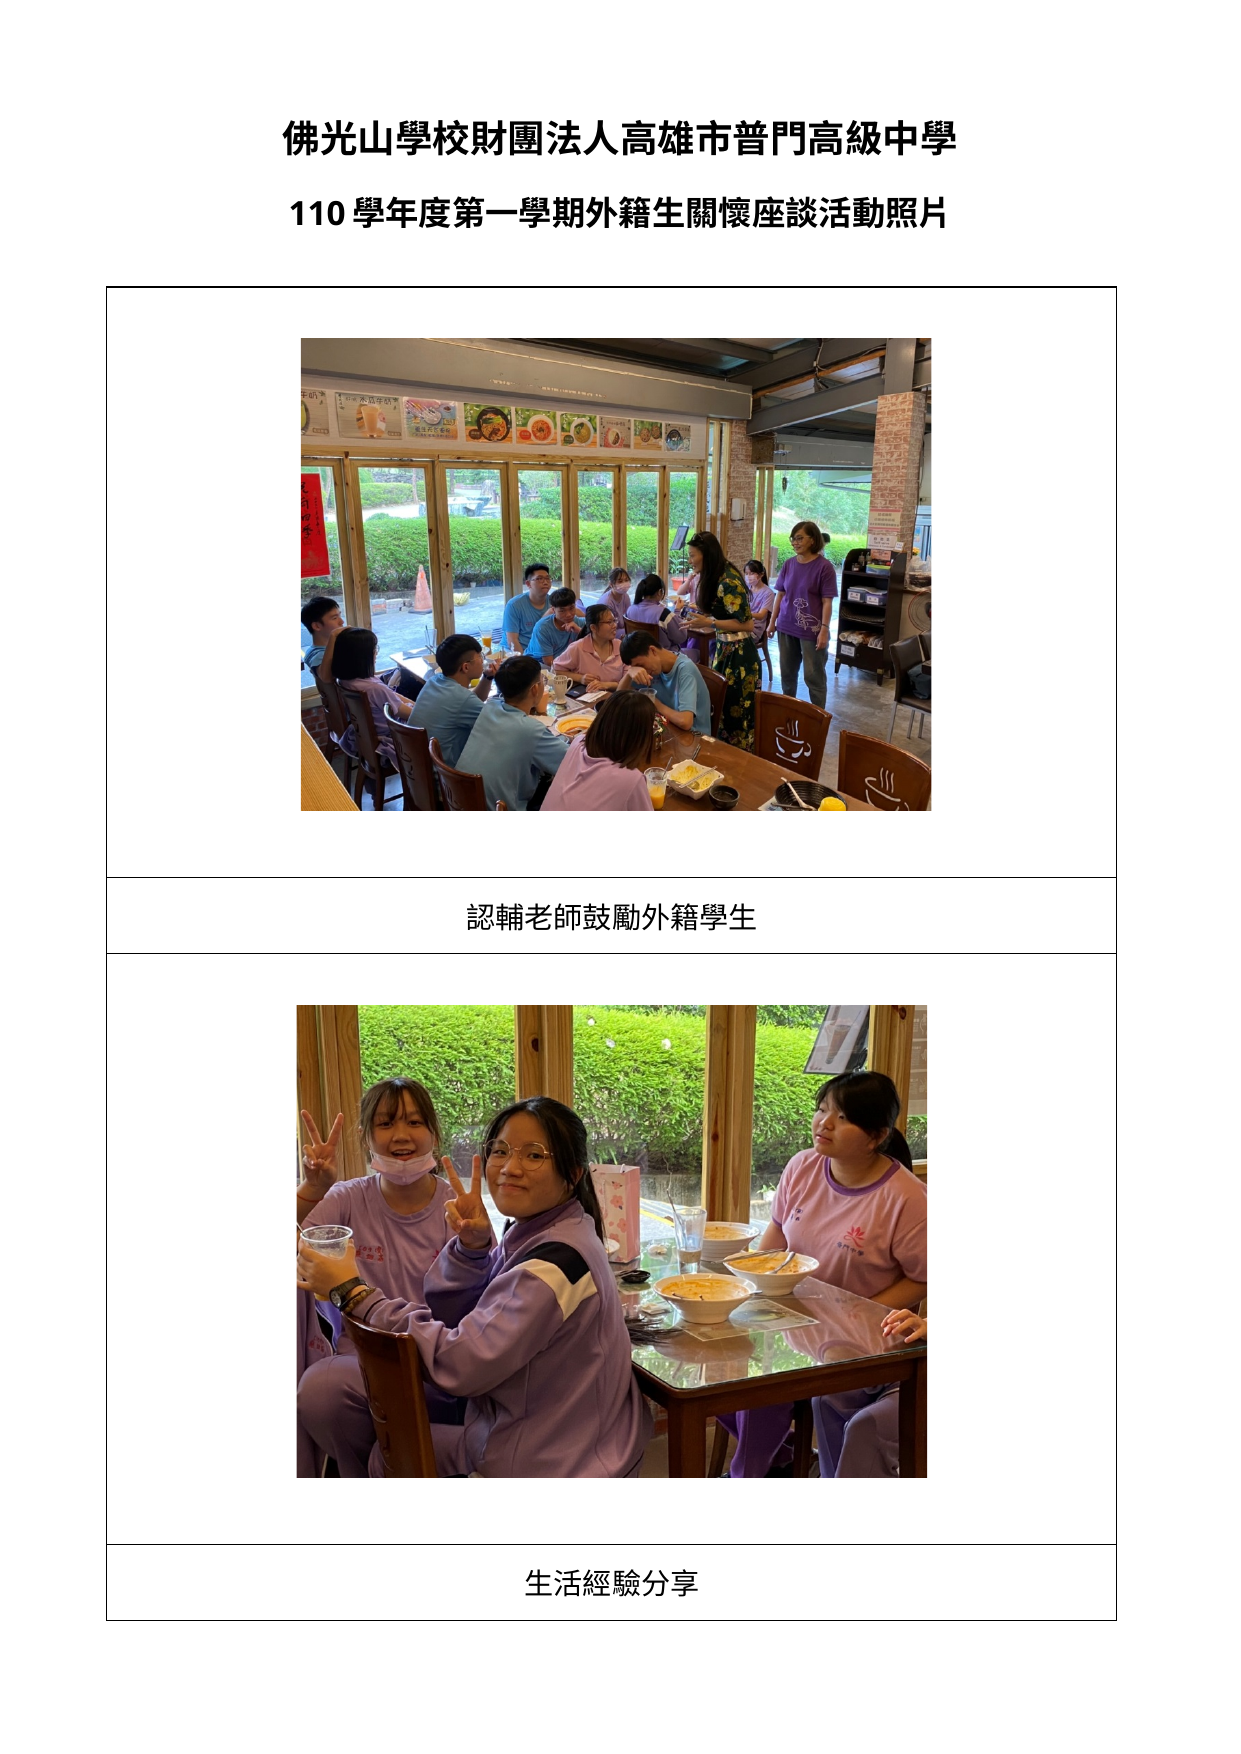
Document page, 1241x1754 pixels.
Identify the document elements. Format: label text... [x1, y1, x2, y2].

picture [296, 1005, 928, 1478]
table_cell 認輔老師鼓勵外籍學生 [107, 878, 1116, 953]
table_cell [107, 954, 1116, 1543]
table_header [107, 288, 1116, 877]
table_cell 生活經驗分享 [107, 1545, 1116, 1619]
text 佛光山學校財團法人高雄市普門高級中學 [118, 99, 1122, 174]
text 110學年度第一學期外籍生關懷座談活動照片 [118, 174, 1122, 249]
picture [300, 338, 932, 811]
